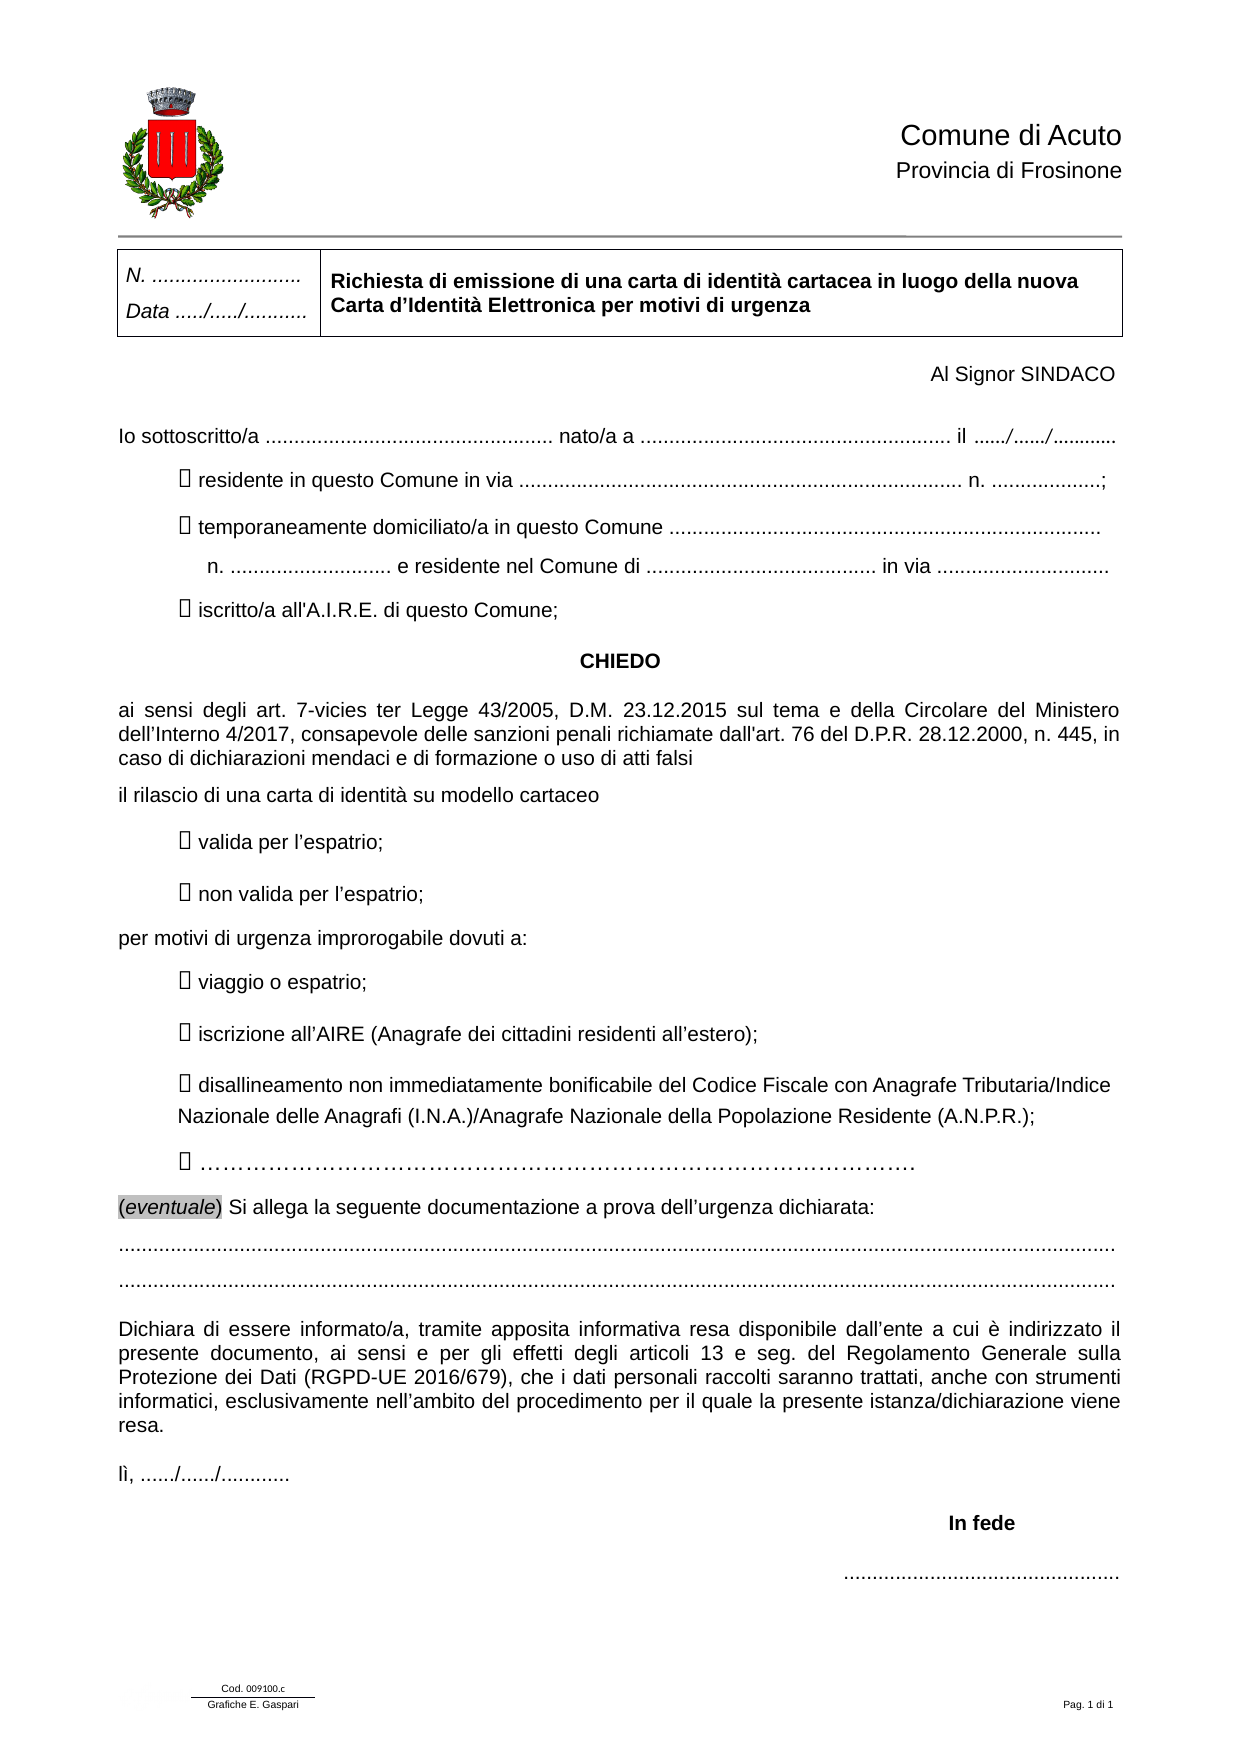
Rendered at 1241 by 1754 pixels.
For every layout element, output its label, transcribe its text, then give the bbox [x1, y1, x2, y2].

text il rilascio di una carta di identità su modello cartaceo [118, 783, 1122, 807]
table_header N. .......................... Data ...../...../........... [118, 250, 320, 336]
text  …………………………………………………………………………………. [177, 1143, 1122, 1177]
text  iscritto/a all'A.I.R.E. di questo Comune; [118, 590, 1122, 624]
text  iscrizione all’AIRE (Anagrafe dei cittadini residenti all’estero); [177, 1014, 1122, 1048]
table_header Richiesta di emissione di una carta di identità cartacea in luogo della nuova Carta d’Identità Elettronica per motivi di urgenza [321, 250, 1122, 336]
text Io sottoscritto/a .................................................. nato/a a ...................................................... il ....../....../............ [118, 423, 1122, 448]
text per motivi di urgenza improrogabile dovuti a: [118, 926, 1122, 950]
picture [122, 87, 224, 219]
text  residente in questo Comune in via ............................................................................. n. ...................; [177, 461, 1122, 495]
text (eventuale) Si allega la seguente documentazione a prova dell’urgenza dichiarata: [118, 1195, 1122, 1219]
text n. ............................ e residente nel Comune di ........................................ in via .............................. [118, 554, 1122, 578]
text Dichiara di essere informato/a, tramite apposita informativa resa disponibile dall’ente a cui è indirizzato il presente documento, ai sensi e per gli effetti degli articoli 13 e seg. del Regolamento Generale sulla Protezione dei Dati (RGPD-UE 2016/679), che i dati personali raccolti saranno trattati, anche con strumenti informatici, esclusivamente nell’ambito del procedimento per il quale la presente istanza/dichiarazione viene resa. [118, 1317, 1122, 1437]
text ai sensi degli art. 7-vicies ter Legge 43/2005, D.M. 23.12.2015 sul tema e della Circolare del Ministero dell’Interno 4/2017, consapevole delle sanzioni penali richiamate dall'art. 76 del D.P.R. 28.12.2000, n. 445, in caso di dichiarazioni mendaci e di formazione o uso di atti falsi [118, 698, 1122, 770]
text In fede [842, 1511, 1122, 1535]
text  disallineamento non immediatamente bonificabile del Codice Fiscale con Anagrafe Tributaria/Indice Nazionale delle Anagrafi (I.N.A.)/Anagrafe Nazionale della Popolazione Residente (A.N.P.R.); [177, 1066, 1122, 1127]
text Comune di Acuto [224, 118, 1122, 152]
text  viaggio o espatrio; [177, 962, 1122, 997]
text  temporaneamente domiciliato/a in questo Comune ........................................................................... [177, 507, 1122, 541]
text CHIEDO [118, 649, 1122, 673]
text  valida per l’espatrio; [177, 823, 1122, 857]
text ............................................................................................................................................................................. [118, 1232, 1122, 1256]
text ................................................ [842, 1560, 1122, 1584]
text lì, ....../....../............ [118, 1462, 1122, 1486]
text  non valida per l’espatrio; [177, 874, 1122, 908]
text Al Signor SINDACO [118, 362, 1122, 386]
text ............................................................................................................................................................................. [118, 1268, 1122, 1292]
text Provincia di Frosinone [224, 157, 1122, 183]
